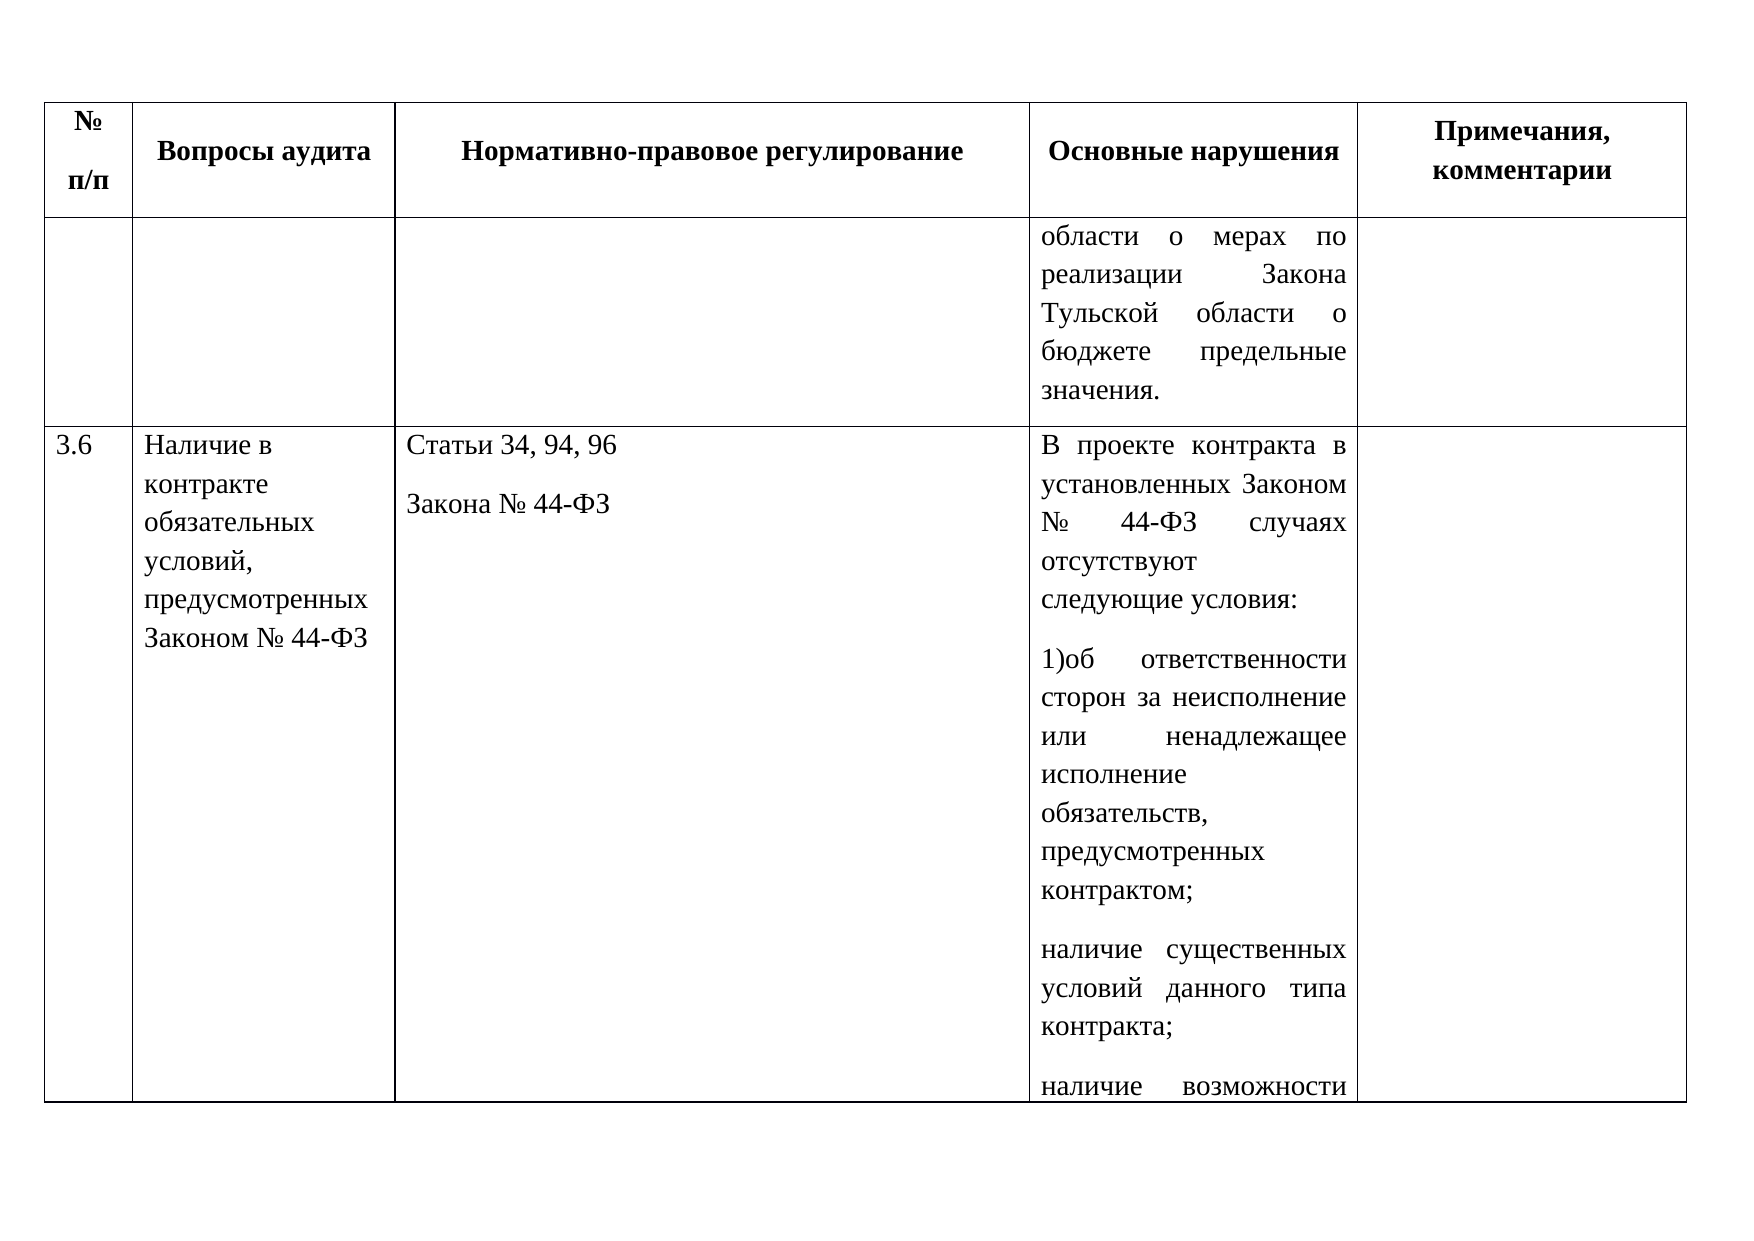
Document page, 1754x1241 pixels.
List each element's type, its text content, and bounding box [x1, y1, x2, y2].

table_cell [133, 218, 394, 426]
table_cell [396, 218, 1029, 426]
table_cell 3.6 [45, 427, 132, 1101]
table_header Основные нарушения [1030, 103, 1357, 217]
table_cell области о мерах по реализации Закона Тульской области о бюджете предельные значения. [1030, 218, 1357, 426]
table_cell [45, 218, 132, 426]
table_header Нормативно-правовое регулирование [396, 103, 1029, 217]
table_header № п/п [45, 103, 132, 217]
table_cell Наличие в контракте обязательных условий, предусмотренных Законом № 44-ФЗ [133, 427, 394, 1101]
table_cell [1358, 218, 1686, 426]
table_cell [1358, 427, 1686, 1101]
table_header Вопросы аудита [133, 103, 394, 217]
table_cell В проекте контракта в установленных Законом № 44-ФЗ случаях отсутствуют следующие условия: 1)об ответственности сторон за неисполнение или ненадлежащее исполнение обязательств, предусмотренных контрактом; наличие существенных условий данного типа контракта; наличие возможности [1030, 427, 1357, 1101]
table_header Примечания, комментарии [1358, 103, 1686, 217]
table_cell Статьи 34, 94, 96 Закона № 44-ФЗ [396, 427, 1029, 1101]
